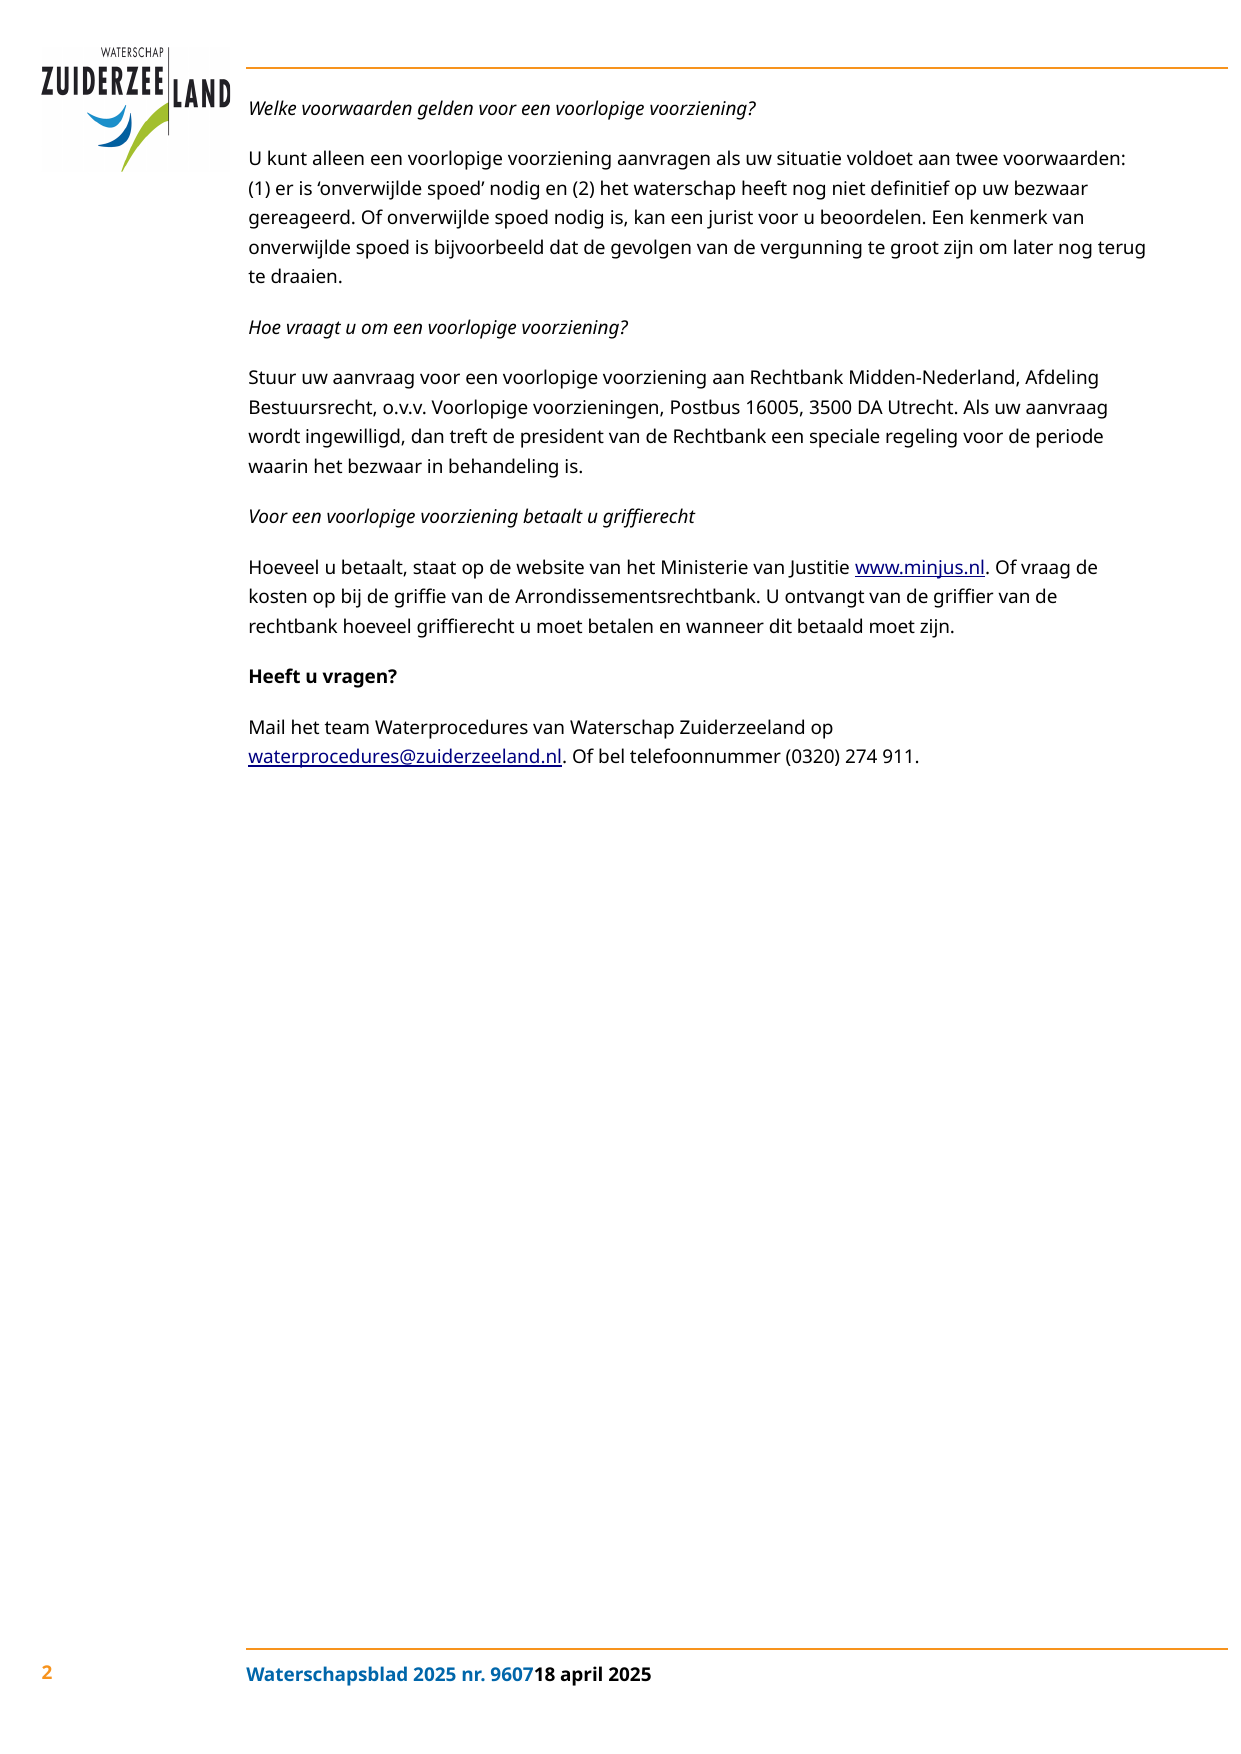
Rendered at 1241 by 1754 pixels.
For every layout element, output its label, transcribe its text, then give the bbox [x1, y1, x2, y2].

text Mail het team Waterprocedures van Waterschap Zuiderzeeland op waterprocedures@zuiderzeeland.nl. Of bel telefoonnummer (0320) 274 911. [248, 714, 1152, 769]
picture [41, 47, 231, 172]
text Welke voorwaarden gelden voor een voorlopige voorziening? [248, 95, 1152, 121]
text Heeft u vragen? [248, 663, 1152, 689]
text Hoeveel u betaalt, staat op de website van het Ministerie van Justitie www.minjus.nl. Of vraag de kosten op bij de griffie van de Arrondissementsrechtbank. U ontvangt van de griffier van de rechtbank hoeveel griffierecht u moet betalen en wanneer dit betaald moet zijn. [248, 554, 1152, 639]
text Voor een voorlopige voorziening betaalt u griffierecht [248, 503, 1152, 529]
text U kunt alleen een voorlopige voorziening aanvragen als uw situatie voldoet aan twee voorwaarden: (1) er is ‘onverwijlde spoed’ nodig en (2) het waterschap heeft nog niet definitief op uw bezwaar gereageerd. Of onverwijlde spoed nodig is, kan een jurist voor u beoordelen. Een kenmerk van onverwijlde spoed is bijvoorbeeld dat de gevolgen van de vergunning te groot zijn om later nog terug te draaien. [248, 145, 1152, 289]
text Hoe vraagt u om een voorlopige voorziening? [248, 314, 1152, 340]
text Stuur uw aanvraag voor een voorlopige voorziening aan Rechtbank Midden-Nederland, Afdeling Bestuursrecht, o.v.v. Voorlopige voorzieningen, Postbus 16005, 3500 DA Utrecht. Als uw aanvraag wordt ingewilligd, dan treft de president van de Rechtbank een speciale regeling voor de periode waarin het bezwaar in behandeling is. [248, 364, 1152, 479]
